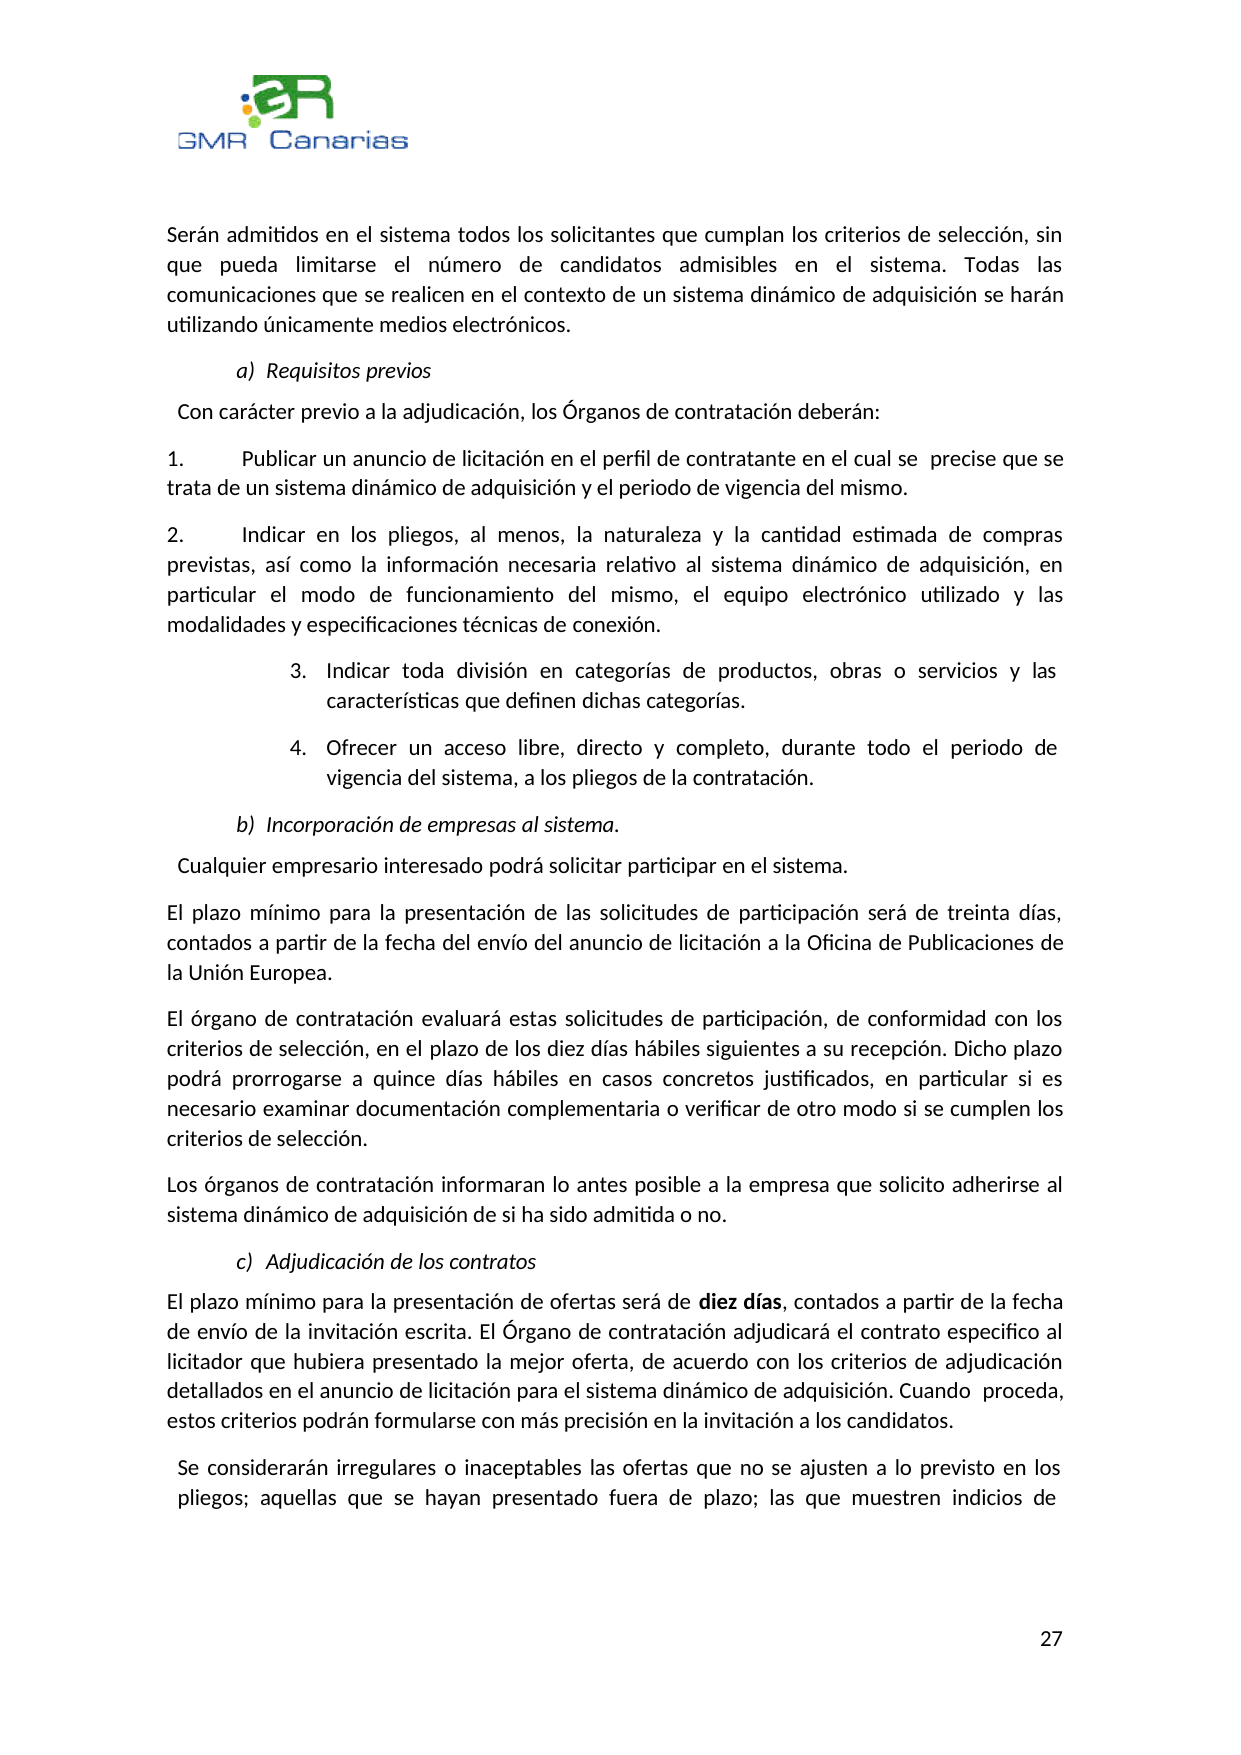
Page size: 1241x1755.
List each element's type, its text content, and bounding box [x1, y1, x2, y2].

list Requisitos previos [236, 356, 1078, 384]
text El plazo mínimo para la presentación de ofertas será de diez días, contados a partir de la fecha de envío de la invitación escrita. El Órgano de contratación adjudicará el contrato especifico al licitador que hubiera presentado la mejor oferta, de acuerdo con los criterios de adjudicación detallados en el anuncio de licitación para el sistema dinámico de adquisición. Cuando proceda, estos criterios podrán formularse con más precisión en la invitación a los candidatos. [167, 1287, 1064, 1434]
list Publicar un anuncio de licitación en el perfil de contratante en el cual se precise que se trata de un sistema dinámico de adquisición y el periodo de vigencia del mismo. [167, 444, 1064, 502]
list Adjudicación de los contratos [236, 1247, 1078, 1275]
text El órgano de contratación evaluará estas solicitudes de participación, de conformidad con los criterios de selección, en el plazo de los diez días hábiles siguientes a su recepción. Dicho plazo podrá prorrogarse a quince días hábiles en casos concretos justificados, en particular si es necesario examinar documentación complementaria o verificar de otro modo si se cumplen los criterios de selección. [167, 1004, 1064, 1152]
text Cualquier empresario interesado podrá solicitar participar en el sistema. [177, 851, 1078, 879]
list Ofrecer un acceso libre, directo y completo, durante todo el periodo de [289, 733, 1078, 761]
text Los órganos de contratación informaran lo antes posible a la empresa que solicito adherirse al sistema dinámico de adquisición de si ha sido admitida o no. [167, 1170, 1064, 1228]
text Se considerarán irregulares o inaceptables las ofertas que no se ajusten a lo previsto en los pliegos; aquellas que se hayan presentado fuera de plazo; las que muestren indicios de [177, 1453, 1078, 1511]
text vigencia del sistema, a los pliegos de la contratación. [326, 763, 1078, 792]
text Serán admitidos en el sistema todos los solicitantes que cumplan los criterios de selección, sin que pueda limitarse el número de candidatos admisibles en el sistema. Todas las comunicaciones que se realicen en el contexto de un sistema dinámico de adquisición se harán utilizando únicamente medios electrónicos. [167, 220, 1064, 338]
text Con carácter previo a la adjudicación, los Órganos de contratación deberán: [177, 397, 1078, 425]
text características que definen dichas categorías. [326, 686, 1078, 714]
list Incorporación de empresas al sistema. [236, 811, 1078, 838]
list Indicar toda división en categorías de productos, obras o servicios y las [289, 656, 1078, 684]
list Indicar en los pliegos, al menos, la naturaleza y la cantidad estimada de compras previstas, así como la información necesaria relativo al sistema dinámico de adquisición, en particular el modo de funcionamiento del mismo, el equipo electrónico utilizado y las modalidades y especificaciones técnicas de conexión. [167, 520, 1064, 638]
text El plazo mínimo para la presentación de las solicitudes de participación será de treinta días, contados a partir de la fecha del envío del anuncio de licitación a la Oficina de Publicaciones de la Unión Europea. [167, 898, 1064, 986]
